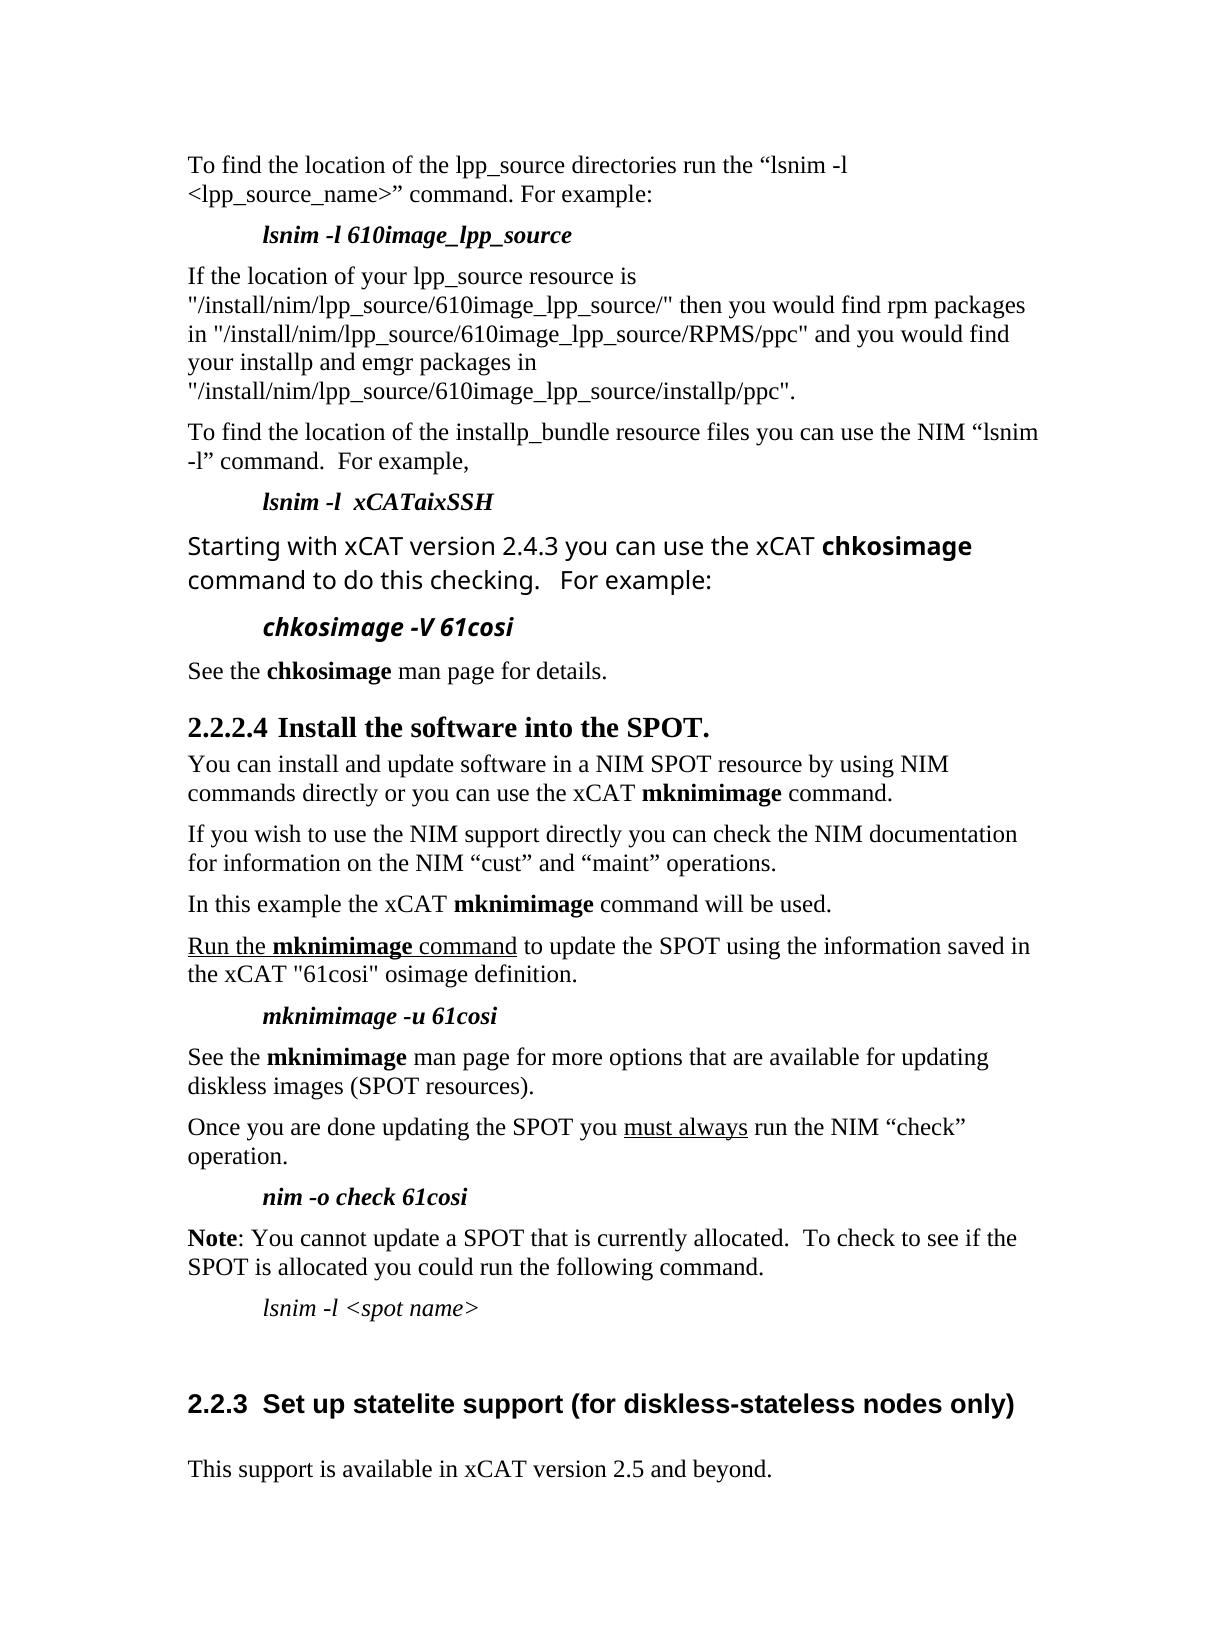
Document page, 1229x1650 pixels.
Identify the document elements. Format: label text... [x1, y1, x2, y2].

text If the location of your lpp_source resource is "/install/nim/lpp_source/610image_lpp_source/" then you would find rpm packages in "/install/nim/lpp_source/610image_lpp_source/RPMS/ppc" and you would find your installp and emgr packages in "/install/nim/lpp_source/610image_lpp_source/installp/ppc". [187, 261, 1041, 405]
text Run the mknimimage command to update the SPOT using the information saved in the xCAT "61cosi" osimage definition. [187, 931, 1041, 988]
text In this example the xCAT mknimimage command will be used. [187, 889, 1041, 918]
text To find the location of the installp_bundle resource files you can use the NIM “lsnim -l” command. For example, [187, 417, 1041, 475]
text nim -o check 61cosi [187, 1182, 1041, 1211]
text lsnim -l 610image_lpp_source [187, 220, 1041, 249]
text lsnim -l xCATaixSSH [187, 487, 1041, 516]
text Note: You cannot update a SPOT that is currently allocated. To check to see if the SPOT is allocated you could run the following command. [187, 1223, 1041, 1281]
text To find the location of the lpp_source directories run the “lsnim -l <lpp_source_name>” command. For example: [187, 150, 1041, 207]
subtitle Set up statelite support (for diskless-stateless nodes only) [187, 1388, 1041, 1419]
text If you wish to use the NIM support directly you can check the NIM documentation for information on the NIM “cust” and “maint” operations. [187, 819, 1041, 877]
text This support is available in xCAT version 2.5 and beyond. [187, 1454, 1041, 1483]
text See the chkosimage man page for details. [187, 656, 1041, 685]
text See the mknimimage man page for more options that are available for updating diskless images (SPOT resources). [187, 1042, 1041, 1099]
subtitle Install the software into the SPOT. [187, 710, 1041, 743]
text chkosimage -V 61cosi [187, 609, 1041, 643]
text mknimimage -u 61cosi [187, 1001, 1041, 1029]
text Once you are done updating the SPOT you must always run the NIM “check” operation. [187, 1112, 1041, 1169]
text lsnim -l <spot name> [187, 1293, 1041, 1322]
text Starting with xCAT version 2.4.3 you can use the xCAT chkosimage command to do this checking. For example: [187, 529, 1041, 597]
text You can install and update software in a NIM SPOT resource by using NIM commands directly or you can use the xCAT mknimimage command. [187, 749, 1041, 807]
